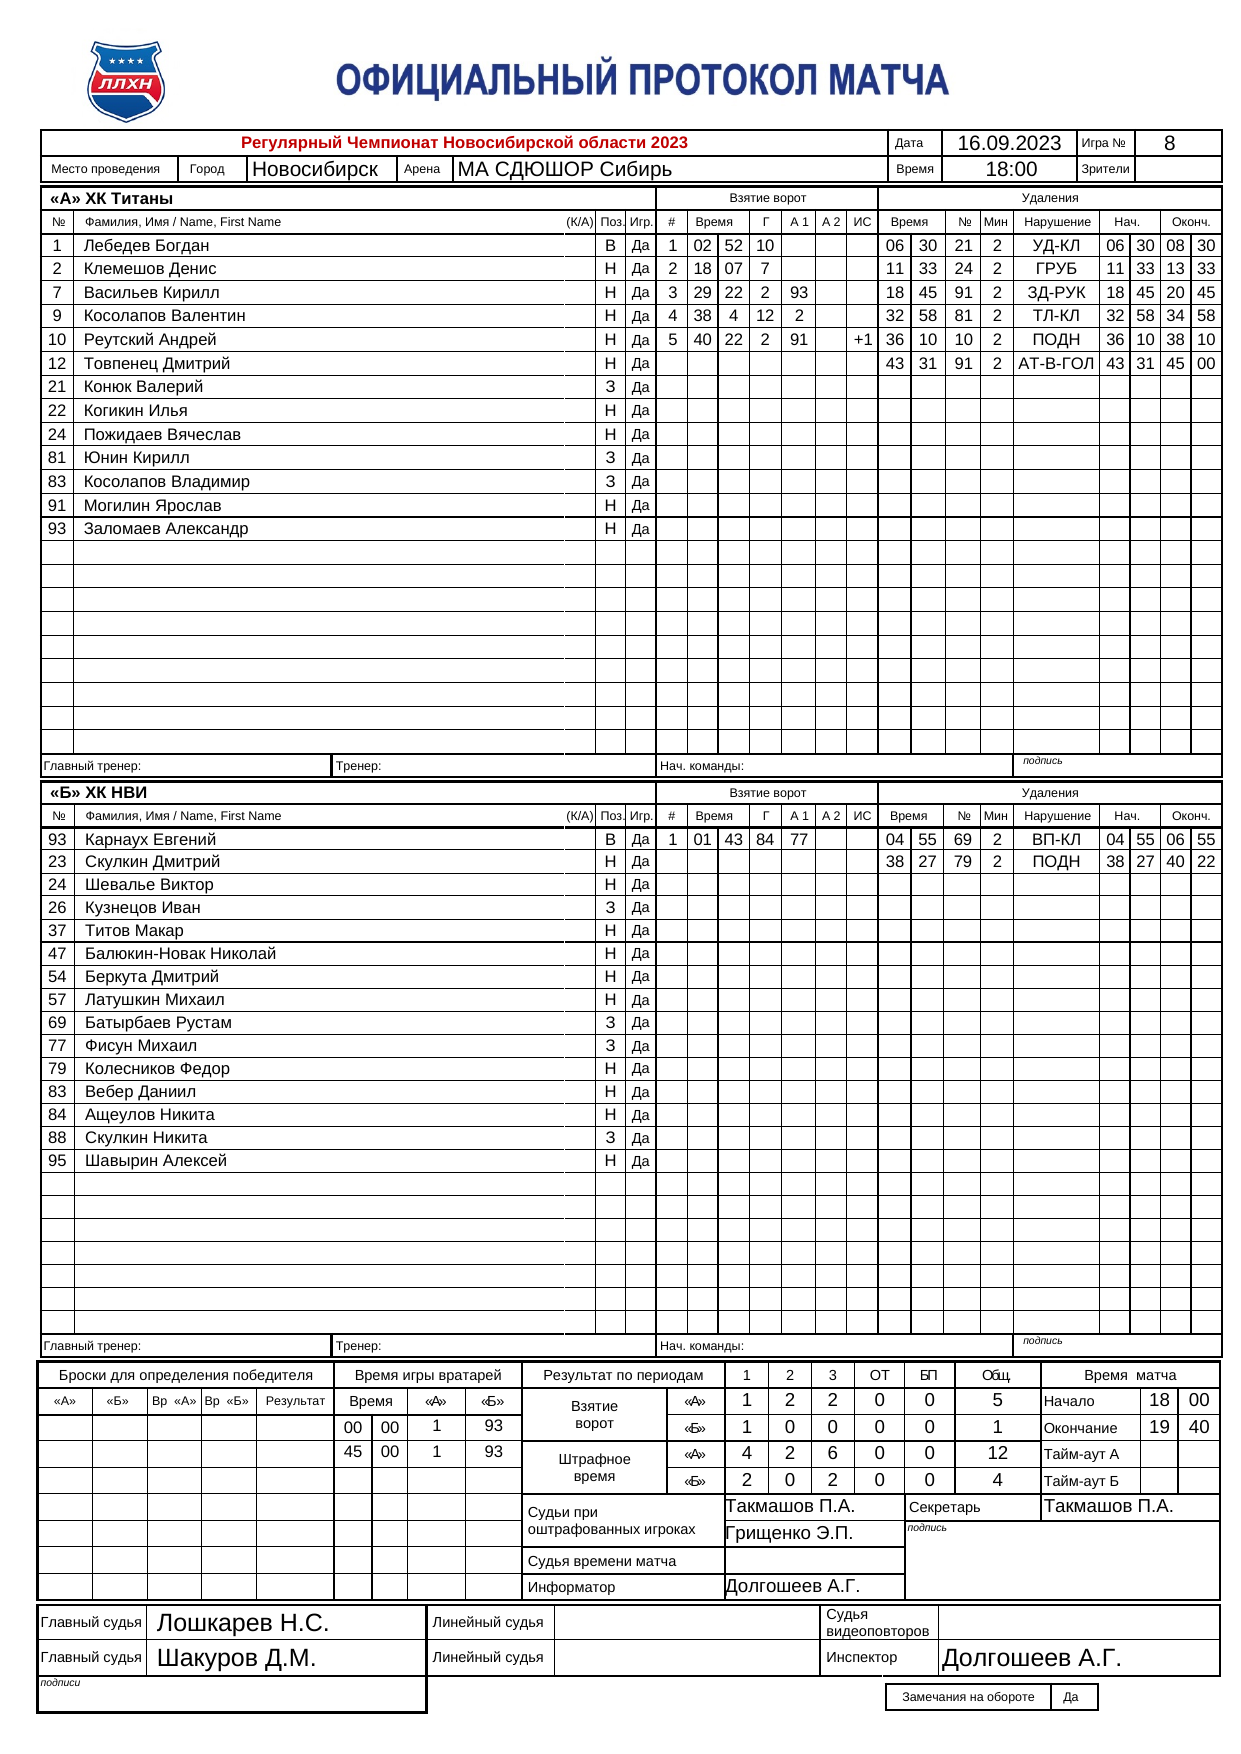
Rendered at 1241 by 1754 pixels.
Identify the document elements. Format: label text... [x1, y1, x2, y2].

table_cell Шевалье Виктор [75, 874, 564, 895]
table_cell 79 [42, 1058, 74, 1079]
table_cell [75, 1311, 564, 1333]
table_cell 10 [912, 328, 945, 351]
table_cell [626, 1219, 655, 1241]
table_cell [879, 989, 910, 1011]
table_cell [719, 1150, 749, 1172]
table_cell ЗД-РУК [1014, 281, 1099, 303]
table_cell 1 [42, 235, 73, 256]
table_cell 0 [905, 1389, 954, 1413]
table_cell [42, 1219, 74, 1241]
table_cell [879, 1150, 910, 1172]
table_header Общ. [956, 1363, 1040, 1387]
table_cell [626, 1242, 655, 1264]
table_cell [148, 1468, 201, 1493]
table_cell [1131, 989, 1160, 1011]
table_cell [74, 541, 564, 564]
table_cell [565, 305, 595, 327]
table_cell [782, 423, 815, 445]
table_cell 91 [782, 328, 815, 351]
table_cell [912, 874, 943, 895]
table_cell 1 [956, 1415, 1040, 1440]
table_header Да [1052, 1685, 1097, 1709]
table_cell [1192, 494, 1221, 516]
table_cell [719, 376, 749, 398]
table_cell [565, 874, 595, 895]
table_cell 2 [981, 257, 1013, 280]
table_cell [39, 1416, 92, 1440]
table_cell 52 [719, 235, 749, 256]
table_cell [750, 612, 781, 634]
table_cell 0 [855, 1389, 904, 1413]
table_cell [981, 1311, 1013, 1333]
table_cell [782, 896, 815, 918]
table_cell [1192, 1196, 1221, 1218]
table_cell [1100, 1265, 1129, 1287]
table_cell [1161, 659, 1190, 682]
table_cell [912, 730, 945, 753]
table_cell [626, 1265, 655, 1287]
table_cell [750, 518, 781, 540]
table_cell [1014, 966, 1099, 987]
table_cell 2 [981, 829, 1013, 849]
table_cell 2 [981, 305, 1013, 327]
table_cell [912, 1242, 943, 1264]
table_cell [847, 305, 877, 327]
table_cell [912, 1173, 943, 1195]
table_cell Тайм-аут Б [1042, 1468, 1140, 1493]
table_cell 1 [726, 1389, 768, 1413]
table_cell [1100, 1081, 1129, 1103]
table_cell [42, 565, 73, 587]
table_cell [1161, 1196, 1190, 1218]
table_cell [1192, 1150, 1221, 1172]
table_cell [1100, 989, 1129, 1011]
table_cell [39, 1574, 92, 1599]
table_cell Да [626, 399, 655, 422]
table_cell [719, 1311, 749, 1333]
table_cell 00 [373, 1416, 407, 1440]
table_cell [596, 588, 625, 611]
table_cell 31 [912, 352, 945, 374]
table_cell [1131, 874, 1160, 895]
table_cell [912, 494, 945, 516]
table_cell [688, 943, 717, 964]
table_cell 1 [657, 235, 687, 256]
table_cell [847, 257, 877, 280]
table_cell [74, 612, 564, 634]
table_cell [565, 636, 595, 658]
table_cell [750, 920, 781, 941]
table_cell [596, 636, 625, 658]
table_cell [1131, 376, 1160, 398]
table_cell 83 [42, 470, 73, 493]
table_cell [912, 376, 945, 398]
table_cell 77 [42, 1035, 74, 1057]
table_cell [1192, 1265, 1221, 1287]
table_cell [75, 1288, 564, 1310]
table_cell 69 [944, 829, 980, 849]
table_cell [148, 1441, 201, 1467]
table_cell 38 [1161, 328, 1190, 351]
table_cell [466, 1574, 521, 1599]
table_cell [565, 1150, 595, 1172]
table_cell Игр. [626, 211, 655, 233]
table_cell [565, 612, 595, 634]
table_cell [373, 1468, 407, 1493]
table_cell [816, 1081, 846, 1103]
table_cell [816, 707, 846, 729]
table_cell 93 [42, 829, 74, 849]
table_cell [816, 829, 846, 849]
table_cell [782, 541, 815, 564]
table_cell [1131, 659, 1160, 682]
table_cell [847, 423, 877, 445]
table_cell [719, 1104, 749, 1126]
table_cell [981, 588, 1013, 611]
table_cell [847, 683, 877, 706]
table_cell [847, 1058, 877, 1079]
table_cell 93 [42, 518, 73, 540]
table_cell Секретарь [906, 1495, 1040, 1520]
table_cell 0 [769, 1415, 811, 1440]
table_cell [750, 565, 781, 587]
table_cell [847, 1081, 877, 1103]
table_cell [847, 352, 877, 374]
table_cell [782, 612, 815, 634]
table_cell МА СДЮШОР Сибирь [454, 157, 887, 181]
table_cell [565, 281, 595, 303]
table_cell Н [596, 966, 625, 987]
table_cell Да [626, 470, 655, 493]
table_cell [1014, 989, 1099, 1011]
table_cell 2 [812, 1389, 854, 1413]
table_cell [847, 989, 877, 1011]
table_cell [912, 1035, 943, 1057]
table_cell 2 [981, 352, 1013, 374]
table_cell [1100, 1150, 1129, 1172]
table_cell 4 [657, 305, 687, 327]
table_cell [719, 1035, 749, 1057]
table_cell [719, 730, 749, 753]
table_cell 0 [769, 1468, 811, 1493]
table_cell А 2 [816, 211, 846, 233]
table_cell [688, 1196, 717, 1218]
table_cell подпись [1014, 1335, 1221, 1356]
table_cell [626, 541, 655, 564]
table_cell [1131, 541, 1160, 564]
table_cell 0 [905, 1442, 954, 1467]
table_cell [981, 518, 1013, 540]
table_cell [847, 1104, 877, 1126]
table_cell [688, 541, 717, 564]
table_cell Н [596, 943, 625, 964]
table_cell [1192, 588, 1221, 611]
table_cell [750, 943, 781, 964]
table_cell 06 [1161, 829, 1190, 849]
table_cell «Б» [668, 1415, 724, 1440]
table_cell [657, 588, 687, 611]
table_cell 0 [855, 1415, 904, 1440]
table_cell [257, 1494, 333, 1520]
table_cell [565, 1311, 595, 1333]
table_cell [1014, 943, 1099, 964]
table_cell А 2 [816, 805, 846, 826]
table_cell [944, 1127, 980, 1149]
table_cell Да [626, 829, 655, 849]
table_cell Поз. [596, 211, 625, 233]
table_cell [1161, 1173, 1190, 1195]
table_cell [1014, 1058, 1099, 1079]
table_cell [596, 683, 625, 706]
table_cell [74, 588, 564, 611]
table_cell 21 [42, 376, 73, 398]
table_cell [719, 446, 749, 469]
table_cell [596, 1265, 625, 1287]
table_cell [1161, 423, 1190, 445]
table_cell [657, 683, 687, 706]
table_cell [596, 1173, 625, 1195]
table_cell [816, 1196, 846, 1218]
table_cell [816, 257, 846, 280]
table_cell [816, 989, 846, 1011]
table_cell [1192, 423, 1221, 445]
table_cell Беркута Дмитрий [75, 966, 564, 987]
table_cell 10 [42, 328, 73, 351]
table_cell [981, 612, 1013, 634]
table_cell Н [596, 920, 625, 941]
table_cell [912, 707, 945, 729]
table_cell [1100, 659, 1129, 682]
table_cell [912, 1104, 943, 1126]
table_cell З [596, 376, 625, 398]
table_cell [816, 612, 846, 634]
table_cell [1100, 896, 1129, 918]
table_cell [688, 1150, 717, 1172]
table_cell [1100, 588, 1129, 611]
table_cell 1 [657, 829, 687, 849]
table_cell [879, 518, 910, 540]
table_cell [981, 874, 1013, 895]
table_cell [944, 943, 980, 964]
table_cell [719, 518, 749, 540]
table_cell [565, 683, 595, 706]
table_cell [1161, 565, 1190, 587]
table_cell «А» [668, 1389, 724, 1413]
table_cell [944, 1081, 980, 1103]
table_cell [42, 541, 73, 564]
table_cell [750, 850, 781, 872]
table_cell [847, 896, 877, 918]
table_cell Да [626, 943, 655, 964]
table_cell [565, 966, 595, 987]
table_cell [912, 683, 945, 706]
table_cell [847, 1219, 877, 1241]
table_cell [657, 989, 687, 1011]
table_cell [1014, 636, 1099, 658]
table_cell подписи [39, 1677, 425, 1711]
table_cell 83 [42, 1081, 74, 1103]
table_cell [42, 636, 73, 658]
table_cell [847, 874, 877, 895]
table_cell [75, 1265, 564, 1287]
table_cell [719, 874, 749, 895]
table_cell Н [596, 305, 625, 327]
table_header «Б» ХК НВИ [42, 783, 655, 803]
table_cell «Б» [668, 1468, 724, 1493]
table_cell [688, 896, 717, 918]
table_cell [847, 518, 877, 540]
table_cell [657, 565, 687, 587]
table_cell Инспектор [821, 1640, 938, 1675]
table_cell [782, 399, 815, 422]
table_cell 01 [688, 829, 717, 849]
table_cell Косолапов Владимир [74, 470, 564, 493]
table_cell [1131, 1265, 1160, 1287]
table_cell [782, 376, 815, 398]
table_cell [944, 1150, 980, 1172]
table_cell Н [596, 518, 625, 540]
table_cell [981, 1173, 1013, 1195]
table_cell [1131, 1288, 1160, 1310]
table_cell [719, 1219, 749, 1241]
table_cell 0 [812, 1415, 854, 1440]
table_cell [1014, 470, 1099, 493]
table_cell [782, 1012, 815, 1033]
table_cell [750, 874, 781, 895]
table_cell [981, 494, 1013, 516]
table_cell [847, 730, 877, 753]
table_cell [944, 1196, 980, 1218]
table_cell [879, 494, 910, 516]
table_cell «Б» [93, 1389, 147, 1413]
table_cell Зрители [1078, 157, 1134, 181]
table_cell [657, 850, 687, 872]
table_cell [42, 730, 73, 753]
table_cell [946, 565, 980, 587]
table_cell Когикин Илья [74, 399, 564, 422]
table_cell [1161, 1012, 1190, 1033]
table_cell [847, 966, 877, 987]
table_cell [1014, 1219, 1099, 1241]
table_cell [879, 612, 910, 634]
table_cell [1100, 423, 1129, 445]
table_cell 06 [1100, 235, 1129, 256]
table_cell 2 [750, 328, 781, 351]
table_cell [257, 1468, 333, 1493]
table_cell Поз. [596, 805, 625, 826]
table_cell [1014, 920, 1099, 941]
table_cell [1014, 1242, 1099, 1264]
table_cell [879, 1127, 910, 1149]
table_cell Да [626, 874, 655, 895]
table_cell 22 [719, 328, 749, 351]
table_cell [816, 423, 846, 445]
table_cell [944, 920, 980, 941]
table_cell [946, 376, 980, 398]
table_cell [879, 588, 910, 611]
table_cell # [657, 211, 687, 233]
table_cell [688, 659, 717, 682]
table_cell [912, 446, 945, 469]
table_cell [719, 896, 749, 918]
table_cell [750, 1242, 781, 1264]
table_cell [257, 1441, 333, 1467]
table_cell [39, 1494, 92, 1520]
table_cell Время [889, 157, 941, 181]
table_cell Н [596, 1104, 625, 1126]
table_cell [1100, 730, 1129, 753]
table_cell «Б » [466, 1389, 521, 1413]
table_cell 38 [1100, 850, 1129, 872]
table_cell № [946, 211, 980, 233]
table_cell [1192, 1288, 1221, 1310]
table_cell Нач. [1100, 211, 1160, 233]
table_cell [1014, 707, 1099, 729]
table_cell [1161, 588, 1190, 611]
table_cell [1131, 518, 1160, 540]
table_cell Да [626, 518, 655, 540]
table_cell [657, 1150, 687, 1172]
table_cell [657, 1311, 687, 1333]
table_cell [1131, 1104, 1160, 1126]
table_cell З [596, 446, 625, 469]
table_cell [750, 446, 781, 469]
table_cell 26 [42, 896, 74, 918]
table_cell [657, 1012, 687, 1033]
table_cell Да [626, 966, 655, 987]
table_cell [847, 281, 877, 303]
table_cell [688, 1012, 717, 1033]
table_cell [847, 920, 877, 941]
table_cell [879, 1311, 910, 1333]
table_cell [657, 446, 687, 469]
table_cell [946, 683, 980, 706]
table_cell [1161, 730, 1190, 753]
table_cell [944, 1311, 980, 1333]
table_cell 55 [912, 829, 943, 849]
table_cell [879, 1104, 910, 1126]
table_cell [1179, 1468, 1219, 1493]
table_cell 93 [466, 1416, 521, 1440]
table_cell [912, 588, 945, 611]
table_header Замечания на обороте [887, 1685, 1050, 1709]
table_cell [1014, 565, 1099, 587]
table_cell [847, 399, 877, 422]
table_cell [1192, 874, 1221, 895]
table_cell [39, 1521, 92, 1546]
table_cell [1131, 399, 1160, 422]
table_cell Лошкарев Н.С. [147, 1606, 425, 1639]
table_cell [688, 989, 717, 1011]
table_cell [1161, 896, 1190, 918]
table_cell 18 [879, 281, 910, 303]
table_cell [1014, 1081, 1099, 1103]
table_cell [1014, 1311, 1099, 1333]
table_cell [1100, 518, 1129, 540]
table_cell [1161, 1265, 1190, 1287]
table_cell [1192, 636, 1221, 658]
table_cell [879, 874, 910, 895]
table_cell 2 [657, 257, 687, 280]
table_cell [847, 850, 877, 872]
table_cell [750, 1012, 781, 1033]
table_cell [1192, 989, 1221, 1011]
table_cell [719, 494, 749, 516]
table_cell [335, 1468, 371, 1493]
table_cell [816, 352, 846, 374]
table_cell [565, 588, 595, 611]
table_cell [257, 1574, 333, 1599]
table_cell [750, 683, 781, 706]
table_cell 18:00 [943, 157, 1076, 181]
table_cell [688, 1104, 717, 1126]
table_cell [555, 1640, 819, 1675]
table_cell [847, 636, 877, 658]
table_cell [626, 565, 655, 587]
table_cell Лебедев Богдан [74, 235, 564, 256]
table_cell [981, 920, 1013, 941]
table_header 1 [726, 1363, 768, 1387]
table_cell [565, 1288, 595, 1310]
table_cell 37 [42, 920, 74, 941]
table_cell [42, 612, 73, 634]
table_cell [1192, 1058, 1221, 1079]
table_cell [944, 1288, 980, 1310]
table_cell [565, 1104, 595, 1126]
table_cell 4 [719, 305, 749, 327]
table_cell [879, 943, 910, 964]
table_cell Н [596, 1150, 625, 1172]
table_cell [1100, 376, 1129, 398]
table_cell [1161, 541, 1190, 564]
table_header ОТ [855, 1363, 904, 1387]
table_cell 2 [769, 1442, 811, 1467]
table_cell [719, 707, 749, 729]
table_cell 95 [42, 1150, 74, 1172]
table_cell Фисун Михаил [75, 1035, 564, 1057]
table_cell 07 [719, 257, 749, 280]
table_cell [1014, 1265, 1099, 1287]
table_cell [912, 1012, 943, 1033]
table_cell [202, 1494, 256, 1520]
table_cell [408, 1574, 465, 1599]
table_cell [1131, 1058, 1160, 1079]
table_cell [657, 874, 687, 895]
table_cell [1131, 683, 1160, 706]
table_header Регулярный Чемпионат Новосибирской области 2023 [42, 131, 887, 155]
table_cell 2 [981, 281, 1013, 303]
table_cell [750, 659, 781, 682]
table_cell 31 [1131, 352, 1160, 374]
table_cell [565, 920, 595, 941]
table_cell [847, 588, 877, 611]
table_cell [719, 943, 749, 964]
table_cell [782, 235, 815, 256]
table_cell [719, 1196, 749, 1218]
table_cell [565, 943, 595, 964]
table_cell [981, 1196, 1013, 1218]
table_cell [847, 1265, 877, 1287]
table_cell 20 [1161, 281, 1190, 303]
table_cell [879, 376, 910, 398]
table_cell [1192, 896, 1221, 918]
table_cell 47 [42, 943, 74, 964]
table_cell [981, 1219, 1013, 1241]
table_cell [1192, 659, 1221, 682]
table_cell [816, 943, 846, 964]
table_cell [1100, 1242, 1129, 1264]
table_cell [1192, 707, 1221, 729]
table_cell [657, 1104, 687, 1126]
table_cell [912, 1265, 943, 1287]
table_cell 00 [1192, 352, 1221, 374]
table_cell [944, 1173, 980, 1195]
table_cell [719, 920, 749, 941]
table_cell [565, 829, 595, 849]
table_cell Главный тренер: [42, 755, 330, 776]
table_cell [565, 896, 595, 918]
table_cell [847, 235, 877, 256]
table_cell [782, 1288, 815, 1310]
table_cell [565, 565, 595, 587]
table_cell [1014, 612, 1099, 634]
table_cell [879, 1081, 910, 1103]
table_cell [1161, 399, 1190, 422]
table_cell 5 [657, 328, 687, 351]
table_cell Н [596, 281, 625, 303]
table_cell [981, 541, 1013, 564]
table_cell [93, 1547, 147, 1573]
table_cell [847, 1035, 877, 1057]
table_cell [565, 659, 595, 682]
table_cell [74, 707, 564, 729]
table_cell [719, 588, 749, 611]
table_cell [657, 376, 687, 398]
table_cell [981, 1288, 1013, 1310]
table_cell [946, 494, 980, 516]
table_cell [879, 1012, 910, 1033]
table_cell [981, 1265, 1013, 1287]
table_cell [466, 1494, 521, 1520]
table_cell [688, 494, 717, 516]
table_cell [202, 1441, 256, 1467]
table_cell 00 [373, 1441, 407, 1467]
table_cell [1014, 541, 1099, 564]
table_cell [750, 1058, 781, 1079]
table_cell Да [626, 1058, 655, 1079]
table_cell [1100, 1127, 1129, 1149]
table_cell [1100, 966, 1129, 987]
table_cell Да [626, 352, 655, 374]
table_cell [596, 1311, 625, 1333]
table_cell [1161, 1081, 1190, 1103]
table_cell [816, 328, 846, 351]
table_cell Нарушение [1014, 805, 1099, 826]
table_cell [1192, 399, 1221, 422]
table_cell [657, 920, 687, 941]
table_cell [1192, 920, 1221, 941]
table_cell [816, 1104, 846, 1126]
table_cell 1 [408, 1416, 465, 1440]
table_cell 43 [1100, 352, 1129, 374]
table_cell [782, 730, 815, 753]
table_cell [1100, 399, 1129, 422]
table_cell [879, 707, 910, 729]
table_cell [596, 1288, 625, 1310]
table_cell Долгошеев А.Г. [726, 1575, 904, 1599]
table_cell 1 [408, 1441, 465, 1467]
table_cell [1161, 470, 1190, 493]
table_cell [750, 1150, 781, 1172]
table_cell 2 [812, 1468, 854, 1493]
table_cell [1131, 920, 1160, 941]
table_cell [981, 1012, 1013, 1033]
table_cell 06 [879, 235, 910, 256]
table_cell [816, 683, 846, 706]
table_cell [1014, 1150, 1099, 1172]
table_cell [946, 470, 980, 493]
table_cell [1179, 1441, 1219, 1467]
table_cell Да [626, 850, 655, 872]
table_cell [719, 612, 749, 634]
table_cell [1100, 1012, 1129, 1033]
table_cell [148, 1574, 201, 1599]
table_cell [1161, 920, 1190, 941]
table_cell [688, 1058, 717, 1079]
table_cell [1192, 1242, 1221, 1264]
table_cell [946, 423, 980, 445]
table_cell [816, 281, 846, 303]
table_cell [688, 683, 717, 706]
table_cell [750, 707, 781, 729]
table_cell Место проведения [42, 157, 177, 181]
table_cell [688, 399, 717, 422]
table_cell 40 [688, 328, 717, 351]
table_cell № [42, 211, 73, 233]
table_cell [1192, 565, 1221, 587]
table_cell 0 [855, 1468, 904, 1493]
table_cell [42, 588, 73, 611]
table_cell [719, 636, 749, 658]
table_cell 91 [42, 494, 73, 516]
table_cell Н [596, 352, 625, 374]
table_cell [1192, 470, 1221, 493]
table_cell [626, 659, 655, 682]
table_cell [782, 565, 815, 587]
table_cell З [596, 1035, 625, 1057]
table_cell [719, 989, 749, 1011]
table_cell 43 [879, 352, 910, 374]
table_header Взятие ворот [657, 188, 877, 209]
table_cell 29 [688, 281, 717, 303]
table_cell 24 [946, 257, 980, 280]
table_cell [782, 1311, 815, 1333]
table_cell 45 [1192, 281, 1221, 303]
table_cell [782, 494, 815, 516]
table_cell 45 [1161, 352, 1190, 374]
table_cell [202, 1574, 256, 1599]
table_cell [816, 850, 846, 872]
table_cell [782, 966, 815, 987]
table_cell [596, 659, 625, 682]
table_cell [565, 1173, 595, 1195]
table_cell Нач. команды: [657, 1335, 1012, 1356]
table_cell [1161, 683, 1190, 706]
table_cell 4 [726, 1442, 768, 1467]
table_cell [1161, 707, 1190, 729]
table_cell [257, 1521, 333, 1546]
table_cell [816, 874, 846, 895]
table_cell Такмашов П.А. [726, 1495, 904, 1520]
table_cell [879, 470, 910, 493]
table_cell [981, 446, 1013, 469]
table_cell [1100, 1035, 1129, 1057]
table_cell [74, 683, 564, 706]
table_cell [782, 659, 815, 682]
table_cell [1192, 612, 1221, 634]
table_cell [816, 399, 846, 422]
table_cell [626, 1311, 655, 1333]
table_cell 08 [1161, 235, 1190, 256]
table_cell [719, 565, 749, 587]
table_cell Васильев Кирилл [74, 281, 564, 303]
table_cell [750, 730, 781, 753]
table_header 8 [1136, 131, 1221, 155]
table_cell [1100, 612, 1129, 634]
table_cell Да [626, 235, 655, 256]
table_cell [981, 1127, 1013, 1149]
table_cell [750, 1288, 781, 1310]
table_cell [782, 1081, 815, 1103]
table_cell [879, 1219, 910, 1241]
table_cell [1014, 1104, 1099, 1126]
table_cell [257, 1547, 333, 1573]
table_cell [688, 1081, 717, 1103]
table_cell [782, 446, 815, 469]
table_cell Время [688, 211, 749, 233]
table_cell [202, 1468, 256, 1493]
table_cell [847, 494, 877, 516]
table_cell [1161, 376, 1190, 398]
table_cell [688, 1311, 717, 1333]
table_cell Да [626, 328, 655, 351]
table_cell [565, 1127, 595, 1149]
table_cell [981, 399, 1013, 422]
table_cell [816, 518, 846, 540]
table_cell 13 [1161, 257, 1190, 280]
table_cell Г [750, 211, 781, 233]
table_cell [466, 1521, 521, 1546]
table_cell Начало [1042, 1389, 1140, 1413]
table_cell 22 [719, 281, 749, 303]
table_cell [912, 518, 945, 540]
table_cell Карнаух Евгений [75, 829, 564, 849]
table_cell «А» [408, 1389, 465, 1413]
table_cell [565, 541, 595, 564]
table_cell [565, 1035, 595, 1057]
table_cell (К/А) [565, 805, 595, 826]
table_cell [1141, 1468, 1177, 1493]
table_cell Да [626, 1081, 655, 1103]
table_cell [93, 1521, 147, 1546]
table_cell [565, 730, 595, 753]
table_cell 0 [855, 1442, 904, 1467]
table_cell [750, 541, 781, 564]
table_cell [1100, 920, 1129, 941]
table_cell УД-КЛ [1014, 235, 1099, 256]
table_cell [626, 1196, 655, 1218]
table_cell [719, 352, 749, 374]
table_cell [688, 612, 717, 634]
table_cell [657, 494, 687, 516]
table_cell [596, 565, 625, 587]
table_cell ГРУБ [1014, 257, 1099, 280]
table_cell [946, 518, 980, 540]
table_cell [1131, 966, 1160, 987]
table_cell [750, 494, 781, 516]
table_cell [657, 659, 687, 682]
table_cell 79 [944, 850, 980, 872]
table_cell Шакуров Д.М. [147, 1640, 425, 1675]
table_cell [750, 470, 781, 493]
table_cell [688, 850, 717, 872]
table_cell [726, 1548, 904, 1573]
table_cell [944, 896, 980, 918]
table_cell [981, 1150, 1013, 1172]
table_cell [626, 612, 655, 634]
table_cell [944, 1058, 980, 1079]
table_cell [688, 730, 717, 753]
table_cell [946, 588, 980, 611]
table_cell [981, 1058, 1013, 1079]
table_cell [1131, 1242, 1160, 1264]
table_cell [42, 1196, 74, 1218]
table_cell Время [879, 211, 945, 233]
table_cell [626, 636, 655, 658]
table_cell № [42, 805, 74, 826]
table_cell [565, 235, 595, 256]
table_cell 91 [946, 352, 980, 374]
table_cell [719, 659, 749, 682]
table_cell [1099, 1682, 1220, 1711]
table_cell [847, 659, 877, 682]
table_cell [912, 659, 945, 682]
table_cell 2 [782, 305, 815, 327]
table_cell [565, 1242, 595, 1264]
table_cell [75, 1219, 564, 1241]
table_cell [981, 896, 1013, 918]
table_cell [782, 518, 815, 540]
table_cell [782, 1150, 815, 1172]
table_cell [912, 920, 943, 941]
table_cell # [657, 805, 687, 826]
table_cell Шавырин Алексей [75, 1150, 564, 1172]
table_cell [782, 874, 815, 895]
table_cell [1131, 943, 1160, 964]
table_cell [879, 565, 910, 587]
table_cell [1014, 588, 1099, 611]
table_cell 12 [42, 352, 73, 374]
table_cell Юнин Кирилл [74, 446, 564, 469]
table_cell Скулкин Никита [75, 1127, 564, 1149]
table_cell 18 [688, 257, 717, 280]
table_cell [912, 423, 945, 445]
table_cell Фамилия, Имя / Name, First Name [75, 805, 565, 826]
table_cell [879, 1196, 910, 1218]
table_cell [335, 1521, 371, 1546]
table_cell [1014, 518, 1099, 540]
table_cell [782, 683, 815, 706]
table_cell 0 [905, 1468, 954, 1493]
table_cell Главный судья [39, 1640, 146, 1675]
table_cell [1192, 518, 1221, 540]
table_cell [555, 1606, 819, 1639]
table_cell [981, 989, 1013, 1011]
table_cell [1131, 1173, 1160, 1195]
table_cell [466, 1547, 521, 1573]
table_cell 45 [335, 1441, 371, 1467]
table_cell [944, 874, 980, 895]
table_cell Да [626, 1127, 655, 1149]
table_cell [719, 1288, 749, 1310]
table_cell [565, 707, 595, 729]
table_cell [202, 1547, 256, 1573]
table_cell 24 [42, 423, 73, 445]
table_cell ПОДН [1014, 850, 1099, 872]
table_cell [782, 588, 815, 611]
table_cell 40 [1179, 1415, 1219, 1440]
table_cell Н [596, 850, 625, 872]
table_cell [981, 1081, 1013, 1103]
table_cell [750, 376, 781, 398]
table_cell [816, 1311, 846, 1333]
table_cell [657, 1035, 687, 1057]
table_cell [1161, 1288, 1190, 1310]
table_cell [719, 423, 749, 445]
table_cell [1100, 446, 1129, 469]
table_cell [148, 1416, 201, 1440]
table_cell [657, 1288, 687, 1310]
table_cell [1100, 565, 1129, 587]
table_cell [750, 989, 781, 1011]
table_cell [912, 1150, 943, 1172]
table_cell 30 [912, 235, 945, 256]
table_cell [1161, 1104, 1190, 1126]
table_cell [847, 1173, 877, 1195]
table_cell [1100, 1173, 1129, 1195]
table_cell [847, 943, 877, 964]
table_cell Оконч. [1161, 211, 1221, 233]
table_cell 11 [879, 257, 910, 280]
table_cell 93 [466, 1441, 521, 1467]
table_cell 81 [946, 305, 980, 327]
table_cell [335, 1494, 371, 1520]
table_header Результат по периодам [523, 1363, 724, 1387]
table_cell [1131, 1196, 1160, 1218]
table_cell [816, 376, 846, 398]
table_cell 27 [1131, 850, 1160, 872]
table_cell [750, 399, 781, 422]
table_cell 33 [1192, 257, 1221, 280]
table_cell 24 [42, 874, 74, 895]
table_cell Пожидаев Вячеслав [74, 423, 564, 445]
table_cell Нач. команды: [657, 755, 1012, 776]
table_cell АТ-В-ГОЛ [1014, 352, 1099, 374]
table_cell Да [626, 1035, 655, 1057]
table_cell [1161, 1242, 1190, 1264]
table_cell Балюкин-Новак Николай [75, 943, 564, 964]
table_cell В [596, 235, 625, 256]
table_cell [565, 470, 595, 493]
table_cell Да [626, 257, 655, 280]
table_cell [912, 966, 943, 987]
table_cell [688, 1288, 717, 1310]
table_cell [912, 1219, 943, 1241]
table_cell [1131, 470, 1160, 493]
table_cell [1192, 446, 1221, 469]
table_cell [75, 1173, 564, 1195]
table_cell [1161, 1035, 1190, 1057]
table_cell Судьи при оштрафованных игроках [523, 1495, 724, 1546]
table_cell [883, 1677, 1220, 1681]
table_cell [688, 423, 717, 445]
table_cell [1192, 730, 1221, 753]
table_cell [782, 1035, 815, 1057]
table_cell [912, 541, 945, 564]
table_cell [981, 659, 1013, 682]
table_cell Окончание [1042, 1415, 1140, 1440]
table_cell ВП-КЛ [1014, 829, 1099, 849]
table_cell Грищенко Э.П. [726, 1521, 904, 1546]
table_cell [847, 1127, 877, 1149]
table_cell [565, 257, 595, 280]
table_cell [719, 1242, 749, 1264]
table_cell [1100, 874, 1129, 895]
table_header «А» ХК Титаны [42, 188, 655, 209]
table_cell [946, 446, 980, 469]
table_cell [750, 588, 781, 611]
table_cell [946, 636, 980, 658]
table_cell Да [626, 1012, 655, 1033]
table_cell [816, 305, 846, 327]
table_cell [944, 1104, 980, 1126]
table_cell [879, 966, 910, 987]
table_cell [688, 518, 717, 540]
table_cell [1100, 1196, 1129, 1218]
table_cell Такмашов П.А. [1042, 1495, 1219, 1520]
table_cell [93, 1468, 147, 1493]
table_cell [657, 1219, 687, 1241]
table_cell [565, 1012, 595, 1033]
table_cell 9 [42, 305, 73, 327]
table_cell Главный тренер: [42, 1335, 330, 1356]
table_cell [879, 1058, 910, 1079]
table_cell Клемешов Денис [74, 257, 564, 280]
table_cell [879, 636, 910, 658]
table_cell [912, 1196, 943, 1218]
table_cell [39, 1468, 92, 1493]
table_cell [847, 829, 877, 849]
table_cell 93 [782, 281, 815, 303]
table_cell 18 [1100, 281, 1129, 303]
table_cell 3 [657, 281, 687, 303]
table_cell Мин [981, 805, 1013, 826]
table_cell Да [626, 920, 655, 941]
table_cell [688, 588, 717, 611]
table_cell 81 [42, 446, 73, 469]
table_cell [657, 399, 687, 422]
table_cell [1131, 1012, 1160, 1033]
table_cell [1100, 1219, 1129, 1241]
table_cell [1100, 683, 1129, 706]
table_cell [74, 659, 564, 682]
table_cell [408, 1494, 465, 1520]
table_cell [565, 376, 595, 398]
table_cell Латушкин Михаил [75, 989, 564, 1011]
table_cell Товпенец Дмитрий [74, 352, 564, 374]
table_cell Н [596, 1058, 625, 1079]
table_cell [1014, 446, 1099, 469]
table_cell [1192, 1012, 1221, 1033]
table_cell [688, 636, 717, 658]
table_cell [981, 1035, 1013, 1057]
table_cell ТЛ-КЛ [1014, 305, 1099, 327]
table_cell 2 [769, 1389, 811, 1413]
table_cell [42, 1311, 74, 1333]
table_cell [879, 730, 910, 753]
table_cell [688, 470, 717, 493]
table_header 3 [812, 1363, 854, 1387]
table_cell [816, 636, 846, 658]
table_cell [981, 966, 1013, 987]
table_header 16.09.2023 [943, 131, 1076, 155]
table_cell Вебер Даниил [75, 1081, 564, 1103]
table_cell [1141, 1441, 1177, 1467]
table_cell [1100, 1288, 1129, 1310]
table_cell ИС [847, 211, 877, 233]
table_cell [946, 730, 980, 753]
table_cell [847, 446, 877, 469]
table_cell [782, 920, 815, 941]
table_cell 45 [912, 281, 945, 303]
table_cell Да [626, 1104, 655, 1126]
table_cell [373, 1547, 407, 1573]
table_cell [148, 1521, 201, 1546]
table_cell [750, 1173, 781, 1195]
table_cell [1192, 1035, 1221, 1057]
table_cell [1131, 446, 1160, 469]
table_cell [816, 541, 846, 564]
table_cell Игр. [626, 805, 655, 826]
table_cell 34 [1161, 305, 1190, 327]
table_cell [750, 1265, 781, 1287]
table_cell [1161, 943, 1190, 964]
table_cell [944, 989, 980, 1011]
table_cell З [596, 470, 625, 493]
table_cell «А» [39, 1389, 92, 1413]
table_cell [565, 494, 595, 516]
table_cell [1192, 1081, 1221, 1103]
table_cell [944, 966, 980, 987]
table_cell [847, 376, 877, 398]
table_cell [688, 352, 717, 374]
table_cell А 1 [782, 211, 815, 233]
table_cell [1161, 1127, 1190, 1149]
table_cell [1014, 399, 1099, 422]
table_cell [1014, 494, 1099, 516]
table_cell Да [626, 376, 655, 398]
table_cell [74, 636, 564, 658]
table_cell 91 [946, 281, 980, 303]
table_cell [719, 1058, 749, 1079]
table_cell [847, 470, 877, 493]
table_cell [565, 352, 595, 374]
table_cell Н [596, 257, 625, 280]
table_cell [1100, 636, 1129, 658]
table_cell Штрафное время [523, 1442, 666, 1493]
table_cell [847, 707, 877, 729]
table_header БП [905, 1363, 954, 1387]
table_cell [688, 565, 717, 587]
table_cell З [596, 1012, 625, 1033]
table_cell [946, 399, 980, 422]
table_cell Н [596, 423, 625, 445]
table_cell [688, 1127, 717, 1149]
table_cell Мин [981, 211, 1013, 233]
table_cell [782, 1242, 815, 1264]
table_cell 11 [1100, 257, 1129, 280]
table_cell [1131, 636, 1160, 658]
table_cell З [596, 1127, 625, 1149]
table_cell [981, 683, 1013, 706]
table_cell [596, 730, 625, 753]
table_cell 38 [879, 850, 910, 872]
table_cell [688, 1219, 717, 1241]
table_cell [981, 376, 1013, 398]
table_cell [565, 399, 595, 422]
table_cell [847, 565, 877, 587]
table_cell [816, 494, 846, 516]
table_cell [257, 1416, 333, 1440]
table_cell [93, 1494, 147, 1520]
table_cell [946, 659, 980, 682]
table_cell [335, 1547, 371, 1573]
table_cell [1014, 423, 1099, 445]
table_cell [428, 1677, 882, 1711]
table_cell [782, 850, 815, 872]
table_cell 10 [750, 235, 781, 256]
table_cell 1 [726, 1415, 768, 1440]
table_cell 58 [912, 305, 945, 327]
table_cell Линейный судья [428, 1640, 554, 1675]
table_cell [1131, 1081, 1160, 1103]
table_cell [939, 1606, 1219, 1639]
table_cell [688, 1035, 717, 1057]
table_cell [1192, 1311, 1221, 1333]
table_cell [879, 446, 910, 469]
table_cell [782, 1127, 815, 1149]
table_cell [912, 470, 945, 493]
table_cell 55 [1192, 829, 1221, 849]
table_cell [1131, 1150, 1160, 1172]
table_cell 04 [879, 829, 910, 849]
table_header Время игры вратарей [335, 1363, 521, 1387]
table_cell [1014, 730, 1099, 753]
table_cell [657, 943, 687, 964]
table_cell Взятие ворот [523, 1389, 666, 1440]
table_cell [782, 352, 815, 374]
table_cell [719, 470, 749, 493]
table_cell 6 [812, 1442, 854, 1467]
table_cell Ащеулов Никита [75, 1104, 564, 1126]
table_cell [1014, 659, 1099, 682]
table_cell Заломаев Александр [74, 518, 564, 540]
table_cell Батырбаев Рустам [75, 1012, 564, 1033]
table_cell Судья видеоповторов [821, 1606, 938, 1639]
table_cell [1161, 494, 1190, 516]
table_cell [626, 730, 655, 753]
table_cell [981, 423, 1013, 445]
table_cell [657, 423, 687, 445]
table_cell [847, 541, 877, 564]
table_cell [408, 1547, 465, 1573]
table_cell [944, 1242, 980, 1264]
table_cell [565, 1058, 595, 1079]
table_cell [657, 730, 687, 753]
table_cell 2 [981, 328, 1013, 351]
table_cell подпись [906, 1522, 1219, 1599]
table_cell [93, 1441, 147, 1467]
table_cell [719, 850, 749, 872]
table_header Удаления [879, 783, 1221, 803]
table_cell [912, 1311, 943, 1333]
table_cell Да [626, 494, 655, 516]
table_cell [879, 659, 910, 682]
table_cell 57 [42, 989, 74, 1011]
table_cell [565, 1219, 595, 1241]
table_cell [816, 1265, 846, 1287]
table_cell 88 [42, 1127, 74, 1149]
table_cell [912, 1288, 943, 1310]
table_cell 38 [688, 305, 717, 327]
table_cell [1100, 943, 1129, 964]
table_cell [816, 966, 846, 987]
table_cell Фамилия, Имя / Name, First Name [74, 211, 565, 233]
table_cell Да [626, 305, 655, 327]
table_cell [782, 1265, 815, 1287]
table_cell В [596, 829, 625, 849]
table_cell [1192, 1173, 1221, 1195]
table_cell [1131, 612, 1160, 634]
table_cell [596, 1242, 625, 1264]
table_cell 2 [726, 1468, 768, 1493]
table_cell Реутский Андрей [74, 328, 564, 351]
table_cell [596, 1196, 625, 1218]
table_cell [750, 423, 781, 445]
table_cell [750, 1311, 781, 1333]
table_cell [42, 683, 73, 706]
table_cell [202, 1521, 256, 1546]
table_cell 18 [1141, 1389, 1177, 1413]
table_cell [1192, 541, 1221, 564]
table_cell [1192, 1127, 1221, 1149]
table_cell [1161, 1219, 1190, 1241]
table_cell [782, 943, 815, 964]
table_cell [1192, 376, 1221, 398]
table_cell [1161, 612, 1190, 634]
table_cell [202, 1416, 256, 1440]
table_cell [74, 565, 564, 587]
table_cell [912, 612, 945, 634]
table_cell [657, 612, 687, 634]
table_cell [816, 1150, 846, 1172]
table_cell [1161, 989, 1190, 1011]
table_cell [944, 1012, 980, 1033]
table_cell [816, 1058, 846, 1079]
table_cell [657, 470, 687, 493]
table_cell [42, 659, 73, 682]
table_cell (К/А) [565, 211, 595, 233]
table_cell [847, 1012, 877, 1033]
table_cell [816, 588, 846, 611]
table_cell [816, 470, 846, 493]
table_cell [750, 352, 781, 374]
table_cell [42, 1173, 74, 1195]
table_cell Тренер: [333, 755, 655, 776]
table_cell [626, 683, 655, 706]
table_cell [912, 1127, 943, 1149]
table_cell [565, 328, 595, 351]
table_cell 10 [1192, 328, 1221, 351]
table_cell [981, 636, 1013, 658]
table_cell [750, 1081, 781, 1103]
table_cell 36 [1100, 328, 1129, 351]
table_cell [565, 1081, 595, 1103]
table_cell [1161, 636, 1190, 658]
table_cell [750, 1219, 781, 1241]
table_cell 30 [1131, 235, 1160, 256]
table_cell Н [596, 989, 625, 1011]
table_cell [847, 1242, 877, 1264]
table_cell [944, 1265, 980, 1287]
table_cell 23 [42, 850, 74, 872]
table_cell [719, 1127, 749, 1149]
table_header Броски для определения победителя [39, 1363, 333, 1387]
table_cell Косолапов Валентин [74, 305, 564, 327]
table_cell [565, 518, 595, 540]
table_cell ПОДН [1014, 328, 1099, 351]
table_cell [1161, 874, 1190, 895]
table_cell 69 [42, 1012, 74, 1033]
table_cell [657, 707, 687, 729]
table_cell [626, 588, 655, 611]
table_cell [912, 636, 945, 658]
table_header Время матча [1042, 1363, 1219, 1387]
table_cell [657, 1265, 687, 1287]
table_cell [879, 399, 910, 422]
table_cell [981, 565, 1013, 587]
table_cell [981, 470, 1013, 493]
table_cell Результат [257, 1389, 333, 1413]
table_cell 21 [946, 235, 980, 256]
table_cell [1131, 1219, 1160, 1241]
table_cell [565, 1265, 595, 1287]
table_cell Н [596, 494, 625, 516]
table_cell Главный судья [39, 1606, 146, 1639]
table_cell [1100, 470, 1129, 493]
table_cell 30 [1192, 235, 1221, 256]
table_cell [596, 1219, 625, 1241]
table_header Игра № [1078, 131, 1134, 155]
table_cell 5 [956, 1389, 1040, 1413]
table_cell [879, 1173, 910, 1195]
table_cell [912, 943, 943, 964]
table_cell [816, 920, 846, 941]
table_cell Нач. [1100, 805, 1160, 826]
table_cell [719, 399, 749, 422]
table_cell [688, 1173, 717, 1195]
table_cell [1131, 423, 1160, 445]
table_cell [688, 376, 717, 398]
table_cell [42, 1242, 74, 1264]
table_cell [1131, 707, 1160, 729]
table_cell [782, 1173, 815, 1195]
table_cell [565, 989, 595, 1011]
table_cell [816, 730, 846, 753]
table_cell Время [335, 1389, 407, 1413]
table_cell 33 [1131, 257, 1160, 280]
table_cell [1100, 494, 1129, 516]
table_cell А 1 [782, 805, 815, 826]
table_cell [74, 730, 564, 753]
table_cell [565, 446, 595, 469]
table_header Взятие ворот [657, 783, 877, 803]
table_cell [912, 399, 945, 422]
table_cell 22 [42, 399, 73, 422]
table_cell [1014, 1288, 1099, 1310]
table_cell 2 [42, 257, 73, 280]
table_cell Скулкин Дмитрий [75, 850, 564, 872]
table_cell [847, 612, 877, 634]
table_cell [657, 966, 687, 987]
table_cell [657, 541, 687, 564]
table_cell [657, 1242, 687, 1264]
table_cell Город [179, 157, 246, 181]
table_cell [1014, 683, 1099, 706]
table_cell [879, 1035, 910, 1057]
table_cell [816, 1127, 846, 1149]
table_cell [816, 235, 846, 256]
table_cell [335, 1574, 371, 1599]
table_cell [816, 565, 846, 587]
table_cell [879, 896, 910, 918]
table_cell Да [626, 1150, 655, 1172]
table_cell [719, 1012, 749, 1033]
table_cell Г [750, 805, 781, 826]
table_cell Новосибирск [248, 157, 396, 181]
table_cell [688, 920, 717, 941]
table_cell [912, 1058, 943, 1079]
table_cell Оконч. [1161, 805, 1221, 826]
table_cell [981, 1104, 1013, 1126]
table_cell 32 [1100, 305, 1129, 327]
table_cell [1131, 1127, 1160, 1149]
table_cell 0 [905, 1415, 954, 1440]
table_cell [1192, 966, 1221, 987]
table_cell 04 [1100, 829, 1129, 849]
table_cell [466, 1468, 521, 1493]
table_cell [782, 1219, 815, 1241]
table_cell [688, 707, 717, 729]
table_cell ИС [847, 805, 877, 826]
table_cell [373, 1521, 407, 1546]
table_cell [879, 683, 910, 706]
table_cell Время [879, 805, 943, 826]
table_cell [750, 1104, 781, 1126]
table_cell [782, 1196, 815, 1218]
table_cell [39, 1547, 92, 1573]
table_cell [782, 470, 815, 493]
table_cell 2 [750, 281, 781, 303]
table_cell [1100, 541, 1129, 564]
table_cell [1100, 1058, 1129, 1079]
table_cell [879, 423, 910, 445]
picture [5, 28, 1179, 129]
table_cell 58 [1192, 305, 1221, 327]
table_cell [782, 1058, 815, 1079]
table_cell 02 [688, 235, 717, 256]
table_cell [1161, 1150, 1190, 1172]
table_cell [719, 1081, 749, 1103]
table_cell 33 [912, 257, 945, 280]
table_cell [946, 707, 980, 729]
table_cell 4 [956, 1468, 1040, 1493]
table_cell [1014, 896, 1099, 918]
table_cell [847, 1311, 877, 1333]
table_cell [1100, 1104, 1129, 1126]
table_cell Да [626, 896, 655, 918]
table_cell [657, 1081, 687, 1103]
table_cell [816, 446, 846, 469]
table_cell [944, 1035, 980, 1057]
table_cell № [944, 805, 980, 826]
table_cell [946, 541, 980, 564]
table_cell [782, 1104, 815, 1126]
table_cell Титов Макар [75, 920, 564, 941]
table_cell [847, 1150, 877, 1172]
table_cell [719, 541, 749, 564]
table_cell 36 [879, 328, 910, 351]
table_header Дата [889, 131, 941, 155]
table_cell [944, 1219, 980, 1241]
table_cell [1100, 1311, 1129, 1333]
table_cell [750, 1035, 781, 1057]
table_cell [1131, 588, 1160, 611]
table_cell [847, 1196, 877, 1218]
table_cell [626, 707, 655, 729]
table_cell З [596, 896, 625, 918]
table_cell [816, 1173, 846, 1195]
table_cell [981, 730, 1013, 753]
table_cell 27 [912, 850, 943, 872]
table_cell [1014, 1127, 1099, 1149]
table_cell [688, 966, 717, 987]
table_cell 7 [750, 257, 781, 280]
table_cell [847, 1288, 877, 1310]
table_cell 45 [1131, 281, 1160, 303]
table_cell [981, 943, 1013, 964]
table_cell 54 [42, 966, 74, 987]
table_cell [1136, 157, 1221, 181]
table_cell [373, 1494, 407, 1520]
table_cell [879, 541, 910, 564]
table_cell [1161, 1311, 1190, 1333]
table_cell Вр «А» [148, 1389, 201, 1413]
table_cell [42, 1288, 74, 1310]
table_cell [816, 1242, 846, 1264]
table_cell [408, 1521, 465, 1546]
table_cell подпись [1014, 755, 1221, 776]
table_cell 2 [981, 235, 1013, 256]
table_cell [657, 1058, 687, 1079]
table_cell [1014, 874, 1099, 895]
table_header Удаления [879, 188, 1221, 209]
table_cell [912, 565, 945, 587]
table_cell [1100, 707, 1129, 729]
table_cell [912, 989, 943, 1011]
table_cell Время [688, 805, 749, 826]
table_cell Вр «Б» [202, 1389, 256, 1413]
table_cell [657, 1127, 687, 1149]
table_cell Кузнецов Иван [75, 896, 564, 918]
table_cell [750, 1127, 781, 1149]
table_cell [1192, 1104, 1221, 1126]
table_cell [816, 1219, 846, 1241]
table_cell 77 [782, 829, 815, 849]
table_cell [657, 636, 687, 658]
table_cell 12 [956, 1442, 1040, 1467]
table_cell Н [596, 328, 625, 351]
table_cell 84 [42, 1104, 74, 1126]
table_cell [719, 966, 749, 987]
table_cell Да [626, 989, 655, 1011]
table_cell [782, 257, 815, 280]
table_cell [946, 612, 980, 634]
table_cell [782, 636, 815, 658]
table_cell [688, 446, 717, 469]
table_cell [1014, 1173, 1099, 1195]
table_cell 00 [1179, 1389, 1219, 1413]
table_cell 19 [1141, 1415, 1177, 1440]
table_cell [1131, 896, 1160, 918]
table_cell [93, 1416, 147, 1440]
table_cell [565, 423, 595, 445]
table_cell [1131, 1035, 1160, 1057]
table_cell [657, 518, 687, 540]
table_cell [1131, 730, 1160, 753]
table_cell [42, 707, 73, 729]
table_cell [408, 1468, 465, 1493]
table_cell [816, 1012, 846, 1033]
table_cell [596, 707, 625, 729]
table_cell Линейный судья [428, 1606, 554, 1639]
table_cell [657, 896, 687, 918]
table_cell [750, 966, 781, 987]
table_cell [39, 1441, 92, 1467]
table_cell [1161, 1058, 1190, 1079]
table_cell [1192, 1219, 1221, 1241]
table_cell Могилин Ярослав [74, 494, 564, 516]
table_cell [93, 1574, 147, 1599]
table_cell [1014, 376, 1099, 398]
table_cell Колесников Федор [75, 1058, 564, 1079]
table_cell Нарушение [1014, 211, 1099, 233]
table_cell Информатор [523, 1575, 724, 1599]
table_cell [1014, 1196, 1099, 1218]
table_cell [1014, 1035, 1099, 1057]
table_cell [688, 1265, 717, 1287]
table_cell Долгошеев А.Г. [939, 1640, 1219, 1675]
table_cell [879, 1265, 910, 1287]
table_cell [1131, 494, 1160, 516]
table_cell [912, 1081, 943, 1103]
table_cell [596, 541, 625, 564]
table_cell [750, 1196, 781, 1218]
table_cell Конюк Валерий [74, 376, 564, 398]
table_cell [719, 1173, 749, 1195]
table_cell [719, 683, 749, 706]
table_cell [1014, 1012, 1099, 1033]
table_cell [719, 1265, 749, 1287]
table_cell [626, 1288, 655, 1310]
table_cell [565, 1196, 595, 1218]
table_cell [373, 1574, 407, 1599]
table_cell [750, 896, 781, 918]
table_cell 40 [1161, 850, 1190, 872]
table_cell Судья времени матча [523, 1548, 724, 1573]
table_header 2 [769, 1363, 811, 1387]
table_cell 2 [981, 850, 1013, 872]
table_cell [816, 896, 846, 918]
table_cell [816, 1288, 846, 1310]
table_cell [626, 1173, 655, 1195]
table_cell 55 [1131, 829, 1160, 849]
table_cell [596, 612, 625, 634]
table_cell 10 [1131, 328, 1160, 351]
table_cell 10 [946, 328, 980, 351]
table_cell Н [596, 399, 625, 422]
table_cell [148, 1547, 201, 1573]
table_cell Н [596, 874, 625, 895]
table_cell Н [596, 1081, 625, 1103]
table_cell [1192, 683, 1221, 706]
table_cell [981, 707, 1013, 729]
table_cell 58 [1131, 305, 1160, 327]
table_cell [657, 1196, 687, 1218]
table_cell [1161, 446, 1190, 469]
table_cell [1131, 1311, 1160, 1333]
table_cell Да [626, 423, 655, 445]
table_cell [688, 874, 717, 895]
table_cell [782, 989, 815, 1011]
table_cell Тайм-аут А [1042, 1441, 1140, 1467]
table_cell [565, 850, 595, 872]
table_cell [148, 1494, 201, 1520]
table_cell [981, 1242, 1013, 1264]
table_cell 00 [335, 1416, 371, 1440]
table_cell [75, 1242, 564, 1264]
table_cell 32 [879, 305, 910, 327]
table_cell 7 [42, 281, 73, 303]
table_cell [1192, 943, 1221, 964]
table_cell [1161, 966, 1190, 987]
table_cell [657, 352, 687, 374]
table_cell [816, 659, 846, 682]
table_cell «А» [668, 1442, 724, 1467]
table_cell [657, 1173, 687, 1195]
table_cell +1 [847, 328, 877, 351]
table_cell Арена [398, 157, 452, 181]
table_cell [688, 1242, 717, 1264]
table_cell [42, 1265, 74, 1287]
table_cell Тренер: [333, 1335, 655, 1356]
table_cell [879, 1242, 910, 1264]
table_cell [816, 1035, 846, 1057]
table_cell [782, 707, 815, 729]
table_cell 12 [750, 305, 781, 327]
table_cell 22 [1192, 850, 1221, 872]
table_cell Да [626, 446, 655, 469]
table_cell [750, 636, 781, 658]
table_cell [1131, 565, 1160, 587]
table_cell [1161, 518, 1190, 540]
table_cell 43 [719, 829, 749, 849]
table_cell [912, 896, 943, 918]
table_cell Да [626, 281, 655, 303]
table_cell [879, 920, 910, 941]
table_cell [879, 1288, 910, 1310]
table_cell 84 [750, 829, 781, 849]
table_cell [75, 1196, 564, 1218]
